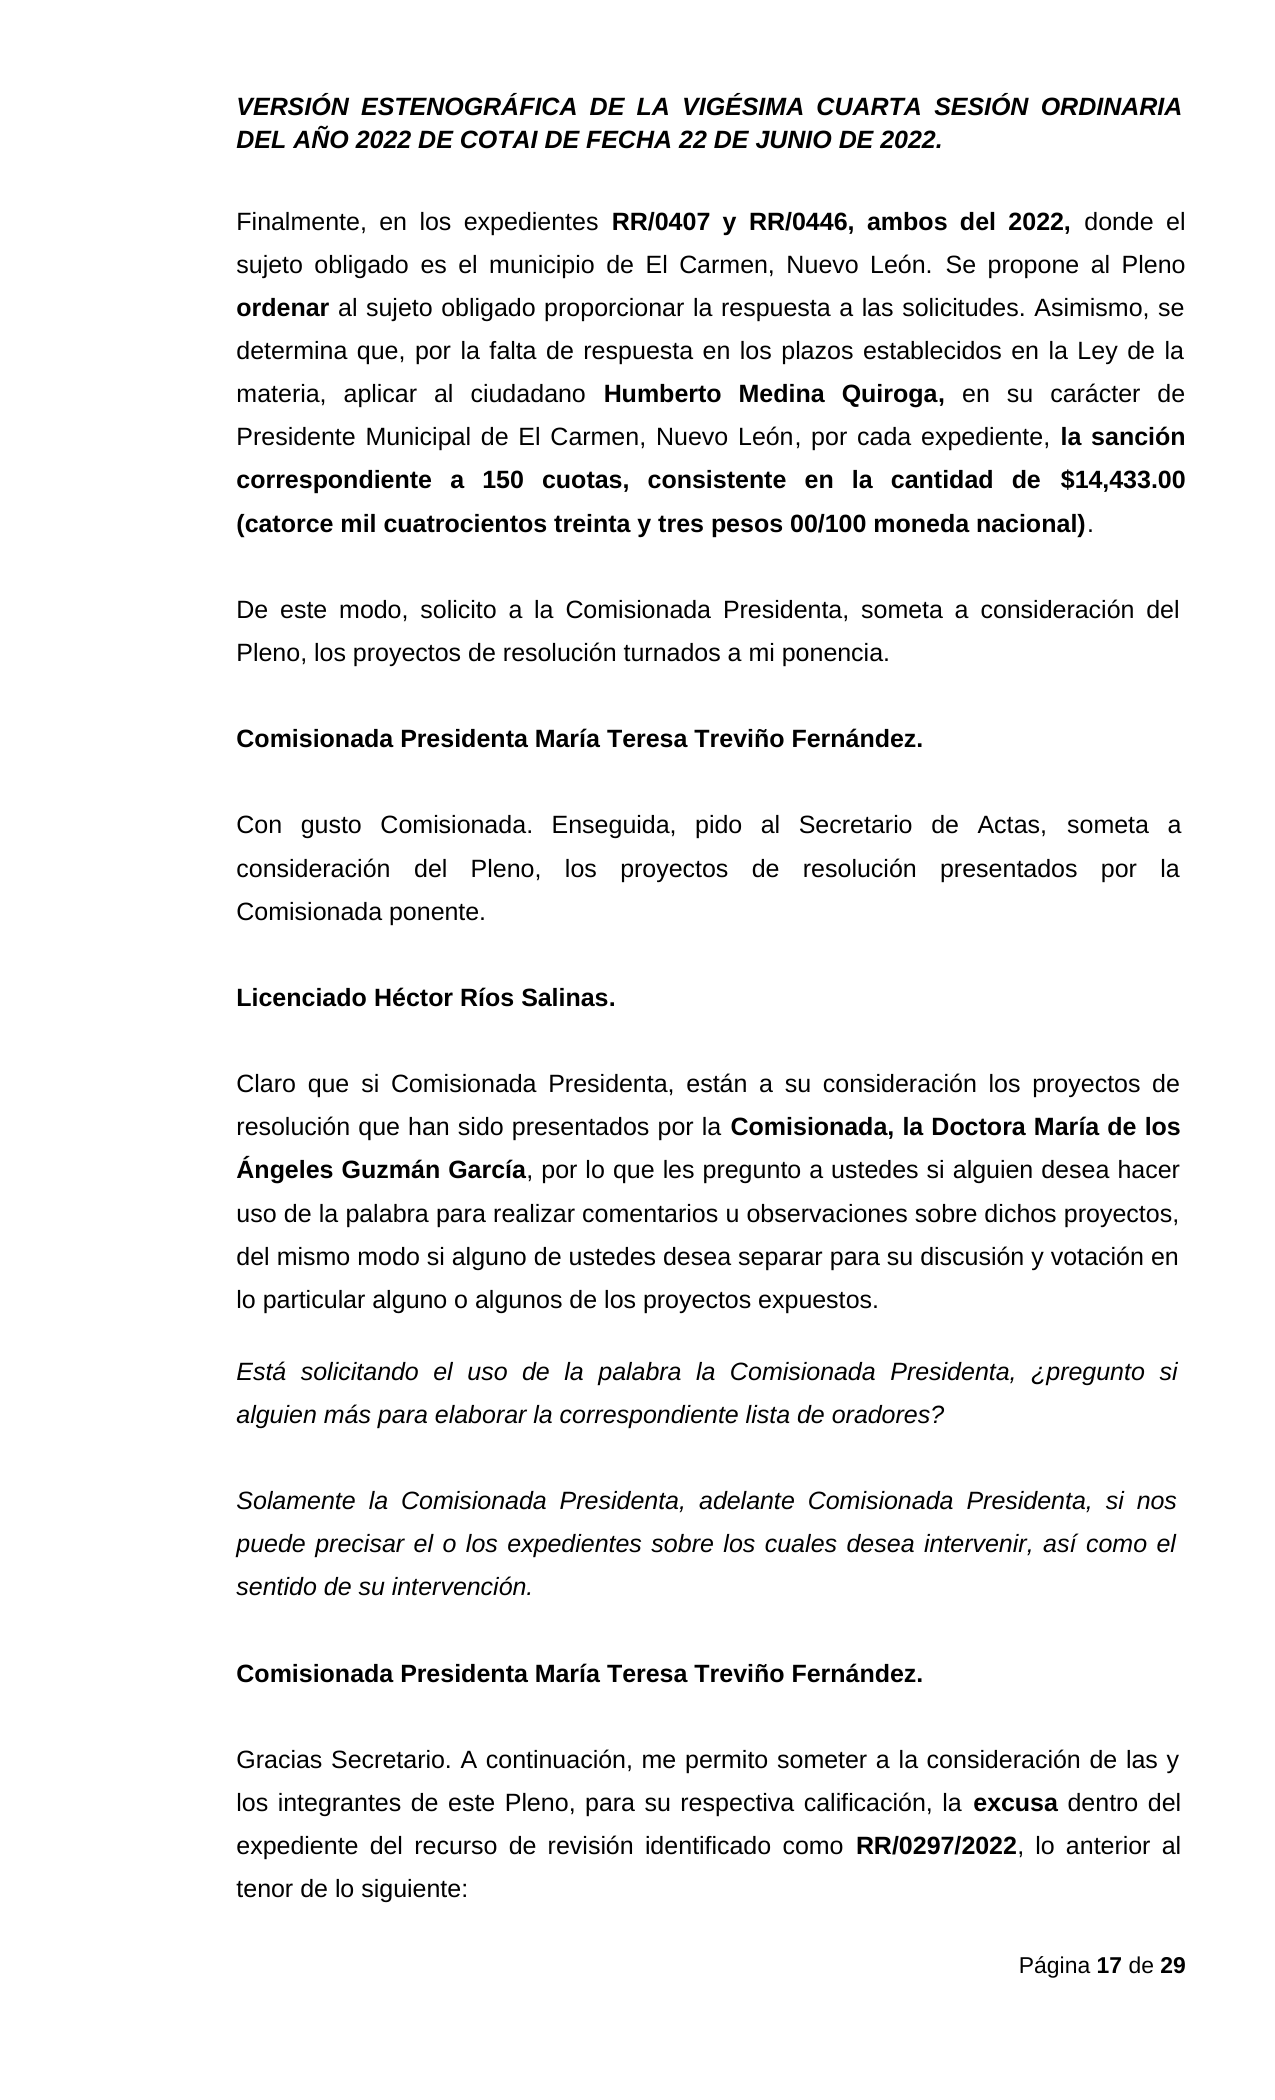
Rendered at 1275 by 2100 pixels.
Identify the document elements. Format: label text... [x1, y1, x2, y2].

text Está solicitando el uso de la palabra la Comisionada Presidenta, ¿pregunto si alguien más para elaborar la correspondiente lista de oradores? [236, 1357, 1181, 1429]
text Finalmente, en los expedientes RR/0407 y RR/0446, ambos del 2022, donde el sujeto obligado es el municipio de El Carmen, Nuevo León. Se propone al Pleno ordenar al sujeto obligado proporcionar la respuesta a las solicitudes. Asimismo, se determina que, por la falta de respuesta en los plazos establecidos en la Ley de la materia, aplicar al ciudadano Humberto Medina Quiroga, en su carácter de Presidente Municipal de El Carmen, Nuevo León, por cada expediente, la sanción correspondiente a 150 cuotas, consistente en la cantidad de $14,433.00 (catorce mil cuatrocientos treinta y tres pesos 00/100 moneda nacional). [236, 207, 1186, 537]
text Licenciado Héctor Ríos Salinas. [236, 983, 1181, 1012]
text De este modo, solicito a la Comisionada Presidenta, someta a consideración del Pleno, los proyectos de resolución turnados a mi ponencia. [236, 595, 1181, 667]
text Claro que si Comisionada Presidenta, están a su consideración los proyectos de resolución que han sido presentados por la Comisionada, la Doctora María de los Ángeles Guzmán García, por lo que les pregunto a ustedes si alguien desea hacer uso de la palabra para realizar comentarios u observaciones sobre dichos proyectos, del mismo modo si alguno de ustedes desea separar para su discusión y votación en lo particular alguno o algunos de los proyectos expuestos. [236, 1069, 1181, 1314]
text Comisionada Presidenta María Teresa Treviño Fernández. [236, 724, 1181, 753]
text Gracias Secretario. A continuación, me permito someter a la consideración de las y los integrantes de este Pleno, para su respectiva calificación, la excusa dentro del expediente del recurso de revisión identificado como RR/0297/2022, lo anterior al tenor de lo siguiente: [236, 1745, 1181, 1903]
text Comisionada Presidenta María Teresa Treviño Fernández. [236, 1659, 1181, 1687]
text Con gusto Comisionada. Enseguida, pido al Secretario de Actas, someta a consideración del Pleno, los proyectos de resolución presentados por la Comisionada ponente. [236, 811, 1181, 926]
text Solamente la Comisionada Presidenta, adelante Comisionada Presidenta, si nos puede precisar el o los expedientes sobre los cuales desea intervenir, así como el sentido de su intervención. [236, 1486, 1181, 1601]
